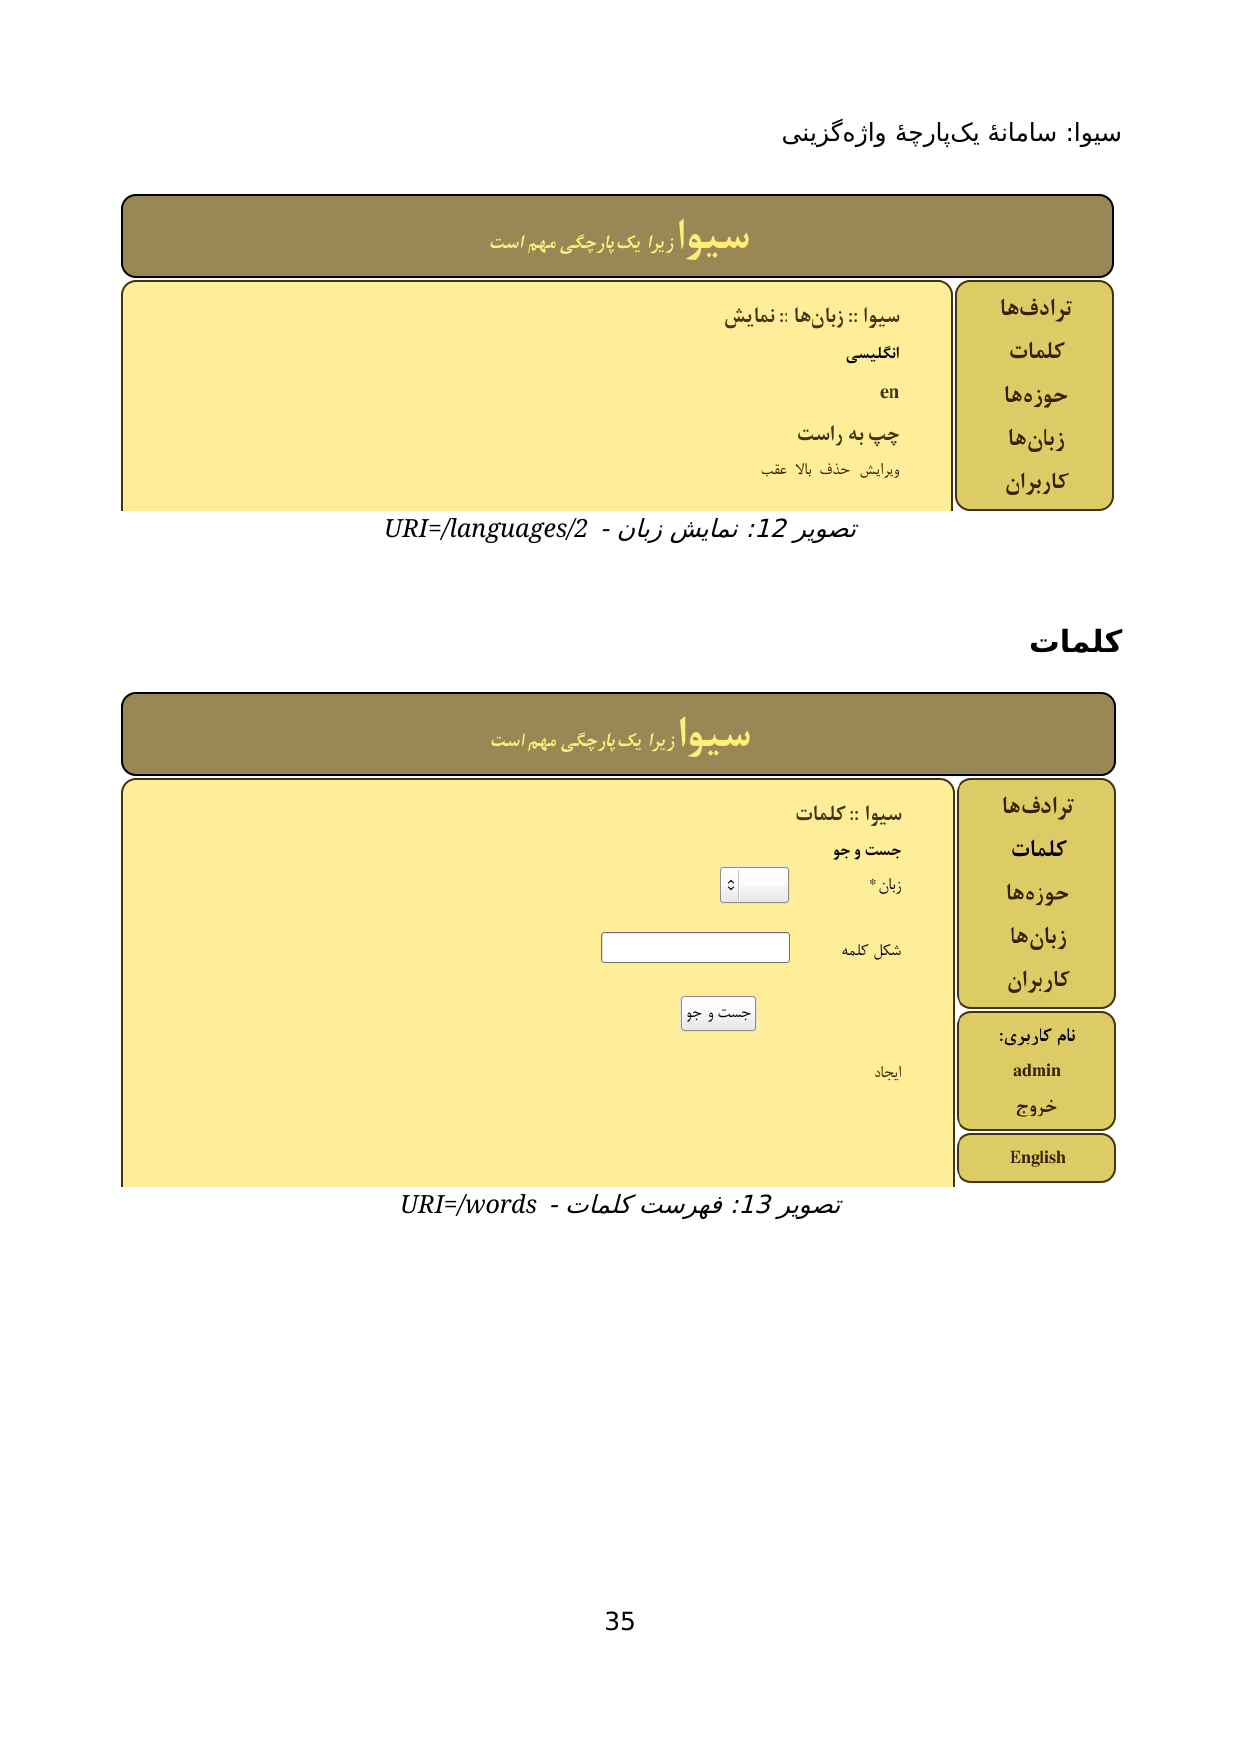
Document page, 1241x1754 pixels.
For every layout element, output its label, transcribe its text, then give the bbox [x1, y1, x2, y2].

subtitle کلمات [118, 624, 1122, 660]
text تصویر 12: نمایش زبان - URI=/languages/2 [118, 511, 1122, 545]
text تصویر 13: فهرست کلمات - URI=/words [118, 1187, 1122, 1221]
picture [117, 189, 1122, 511]
picture [117, 685, 1122, 1187]
